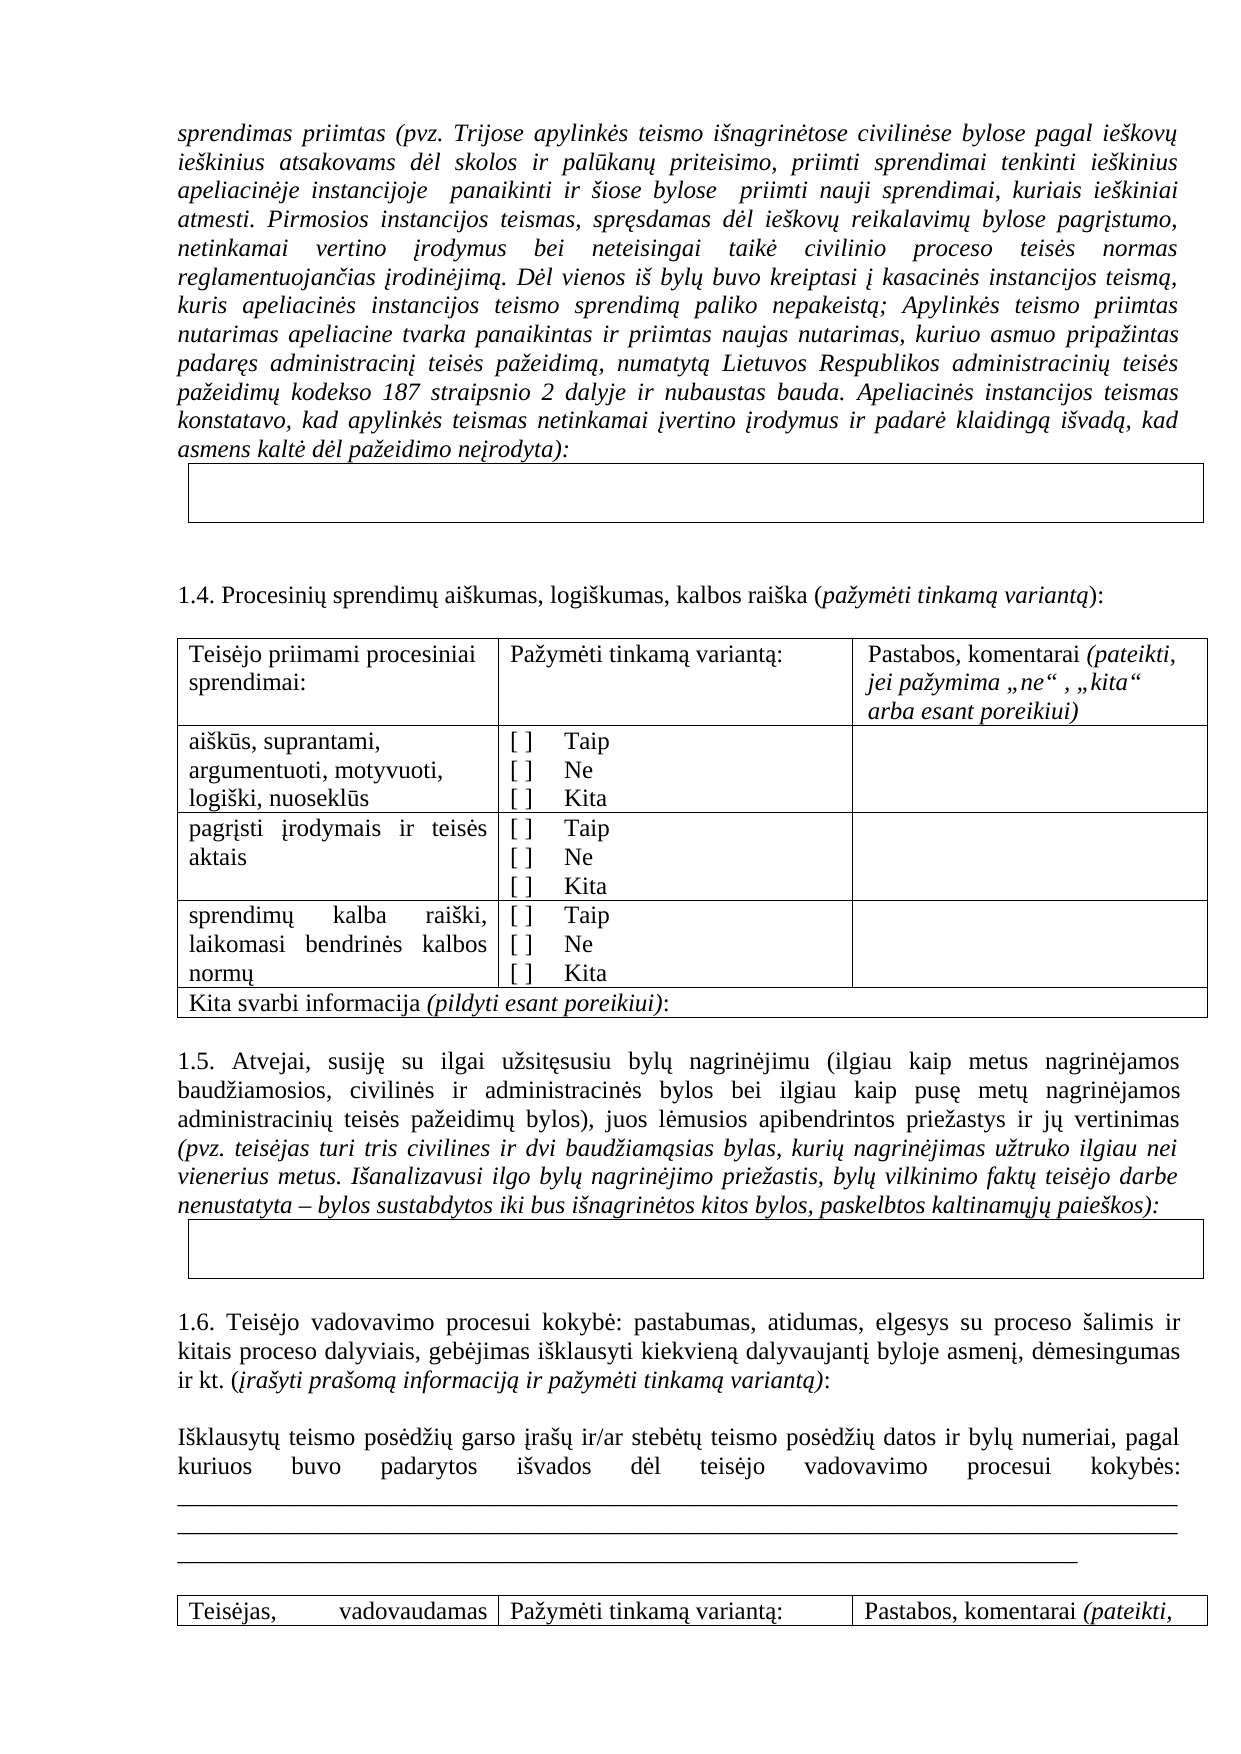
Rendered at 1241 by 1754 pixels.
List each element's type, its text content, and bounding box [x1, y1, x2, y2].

text 1.5. Atvejai, susiję su ilgai užsitęsusiu bylų nagrinėjimu (ilgiau kaip metus nagrinėjamos baudžiamosios, civilinės ir administracinės bylos bei ilgiau kaip pusę metų nagrinėjamos administracinių teisės pažeidimų bylos), juos lėmusios apibendrintos priežastys ir jų vertinimas (pvz. teisėjas turi tris civilines ir dvi baudžiamąsias bylas, kurių nagrinėjimas užtruko ilgiau nei vienerius metus. Išanalizavusi ilgo bylų nagrinėjimo priežastis, bylų vilkinimo faktų teisėjo darbe nenustatyta – bylos sustabdytos iki bus išnagrinėtos kitos bylos, paskelbtos kaltinamųjų paieškos): [177, 1046, 1181, 1219]
table_header Teisėjo priimami procesiniai sprendimai: [178, 639, 498, 725]
table_cell [853, 813, 1207, 899]
table_cell Kita svarbi informacija (pildyti esant poreikiui): [178, 988, 1207, 1017]
text Išklausytų teismo posėdžių garso įrašų ir/ar stebėtų teismo posėdžių datos ir bylų numeriai, pagal kuriuos buvo padarytos išvados dėl teisėjo vadovavimo procesui kokybės: ________________________________________________________________________________________________________________________________________________________________________________________________________________________________________ [177, 1422, 1181, 1566]
text 1.6. Teisėjo vadovavimo procesui kokybė: pastabumas, atidumas, elgesys su proceso šalimis ir kitais proceso dalyviais, gebėjimas išklausyti kiekvieną dalyvaujantį byloje asmenį, dėmesingumas ir kt. (įrašyti prašomą informaciją ir pažymėti tinkamą variantą): [177, 1307, 1181, 1393]
table_header [189, 464, 1203, 522]
table_cell aiškūs, suprantami, argumentuoti, motyvuoti, logiški, nuoseklūs [178, 726, 498, 812]
table_cell [853, 901, 1207, 987]
table_header [189, 1220, 1203, 1277]
table_header Pastabos, komentarai (pateikti, jei pažymima „ne“ , „kita“ arba esant poreikiui) [853, 639, 1207, 725]
table_cell [ ] Taip [ ] Ne [ ] Kita [499, 813, 852, 899]
table_header Pažymėti tinkamą variantą: [499, 1596, 852, 1624]
table_cell [ ] Taip [ ] Ne [ ] Kita [499, 726, 852, 812]
table_cell [ ] Taip [ ] Ne [ ] Kita [499, 901, 852, 987]
table_header Pastabos, komentarai (pateikti, [853, 1596, 1207, 1624]
text 1.4. Procesinių sprendimų aiškumas, logiškumas, kalbos raiška (pažymėti tinkamą variantą): [177, 580, 1181, 609]
table_header Pažymėti tinkamą variantą: [499, 639, 852, 725]
table_cell pagrįsti įrodymais ir teisės aktais [178, 813, 498, 899]
table_cell [853, 726, 1207, 812]
text sprendimas priimtas (pvz. Trijose apylinkės teismo išnagrinėtose civilinėse bylose pagal ieškovų ieškinius atsakovams dėl skolos ir palūkanų priteisimo, priimti sprendimai tenkinti ieškinius apeliacinėje instancijoje panaikinti ir šiose bylose priimti nauji sprendimai, kuriais ieškiniai atmesti. Pirmosios instancijos teismas, spręsdamas dėl ieškovų reikalavimų bylose pagrįstumo, netinkamai vertino įrodymus bei neteisingai taikė civilinio proceso teisės normas reglamentuojančias įrodinėjimą. Dėl vienos iš bylų buvo kreiptasi į kasacinės instancijos teismą, kuris apeliacinės instancijos teismo sprendimą paliko nepakeistą; Apylinkės teismo priimtas nutarimas apeliacine tvarka panaikintas ir priimtas naujas nutarimas, kuriuo asmuo pripažintas padaręs administracinį teisės pažeidimą, numatytą Lietuvos Respublikos administracinių teisės pažeidimų kodekso 187 straipsnio 2 dalyje ir nubaustas bauda. Apeliacinės instancijos teismas konstatavo, kad apylinkės teismas netinkamai įvertino įrodymus ir padarė klaidingą išvadą, kad asmens kaltė dėl pažeidimo neįrodyta): [177, 118, 1181, 463]
table_header Teisėjas, vadovaudamas [178, 1596, 498, 1624]
table_cell sprendimų kalba raiški, laikomasi bendrinės kalbos normų [178, 901, 498, 987]
